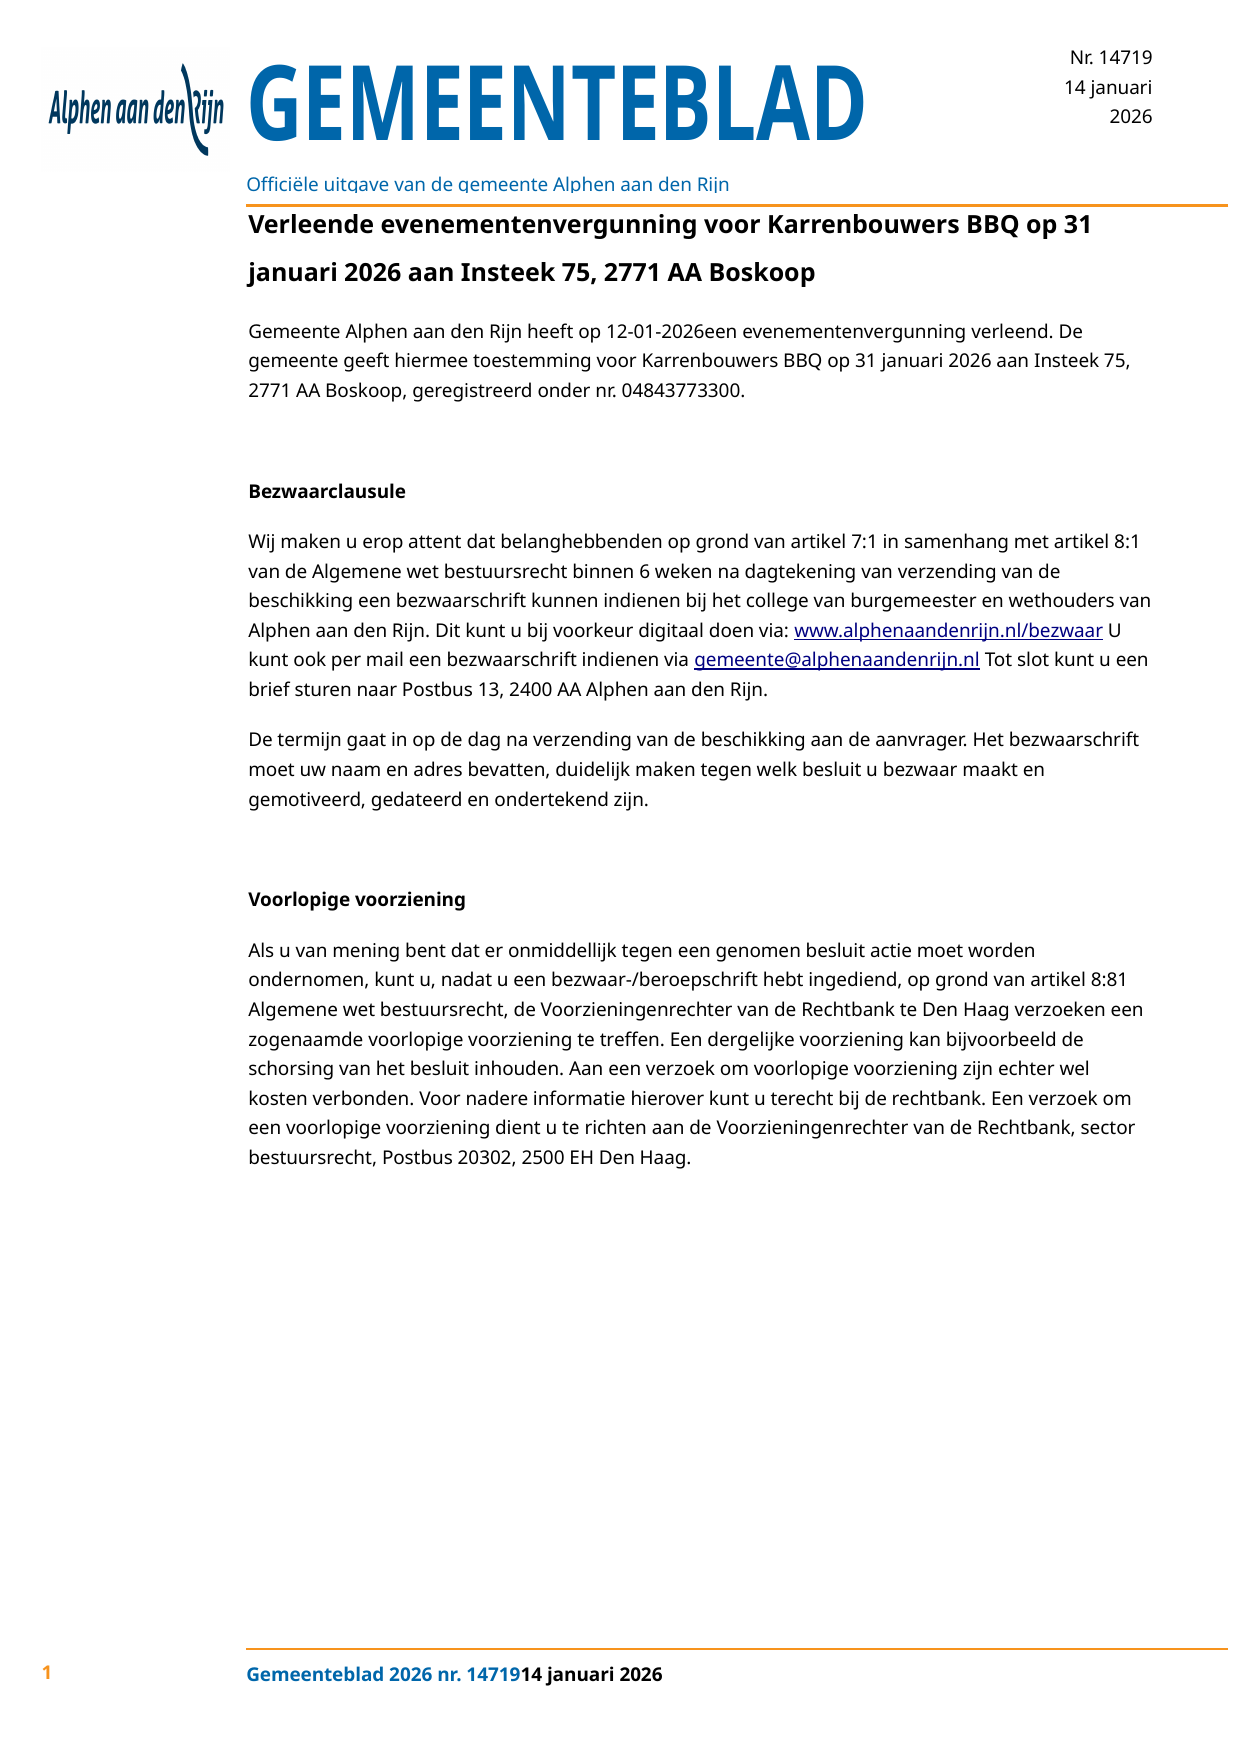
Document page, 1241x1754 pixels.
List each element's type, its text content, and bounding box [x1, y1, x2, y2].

picture [41, 47, 231, 172]
text De termijn gaat in op de dag na verzending van de beschikking aan de aanvrager. Het bezwaarschrift moet uw naam en adres bevatten, duidelijk maken tegen welk besluit u bezwaar maakt en gemotiveerd, gedateerd en ondertekend zijn. [248, 727, 1152, 812]
text Bezwaarclausule [248, 478, 1152, 504]
text Voorlopige voorziening [248, 887, 1152, 912]
text Wij maken u erop attent dat belanghebbenden op grond van artikel 7:1 in samenhang met artikel 8:1 van de Algemene wet bestuursrecht binnen 6 weken na dagtekening van verzending van de beschikking een bezwaarschrift kunnen indienen bij het college van burgemeester en wethouders van Alphen aan den Rijn. Dit kunt u bij voorkeur digitaal doen via: www.alphenaandenrijn.nl/bezwaar U kunt ook per mail een bezwaarschrift indienen via gemeente@alphenaandenrijn.nl Tot slot kunt u een brief sturen naar Postbus 13, 2400 AA Alphen aan den Rijn. [248, 528, 1152, 702]
text Verleende evenementenvergunning voor Karrenbouwers BBQ op 31 januari 2026 aan Insteek 75, 2771 AA Boskoop [248, 207, 1152, 288]
text Als u van mening bent dat er onmiddellijk tegen een genomen besluit actie moet worden ondernomen, kunt u, nadat u een bezwaar-/beroepschrift hebt ingediend, op grond van artikel 8:81 Algemene wet bestuursrecht, de Voorzieningenrechter van de Rechtbank te Den Haag verzoeken een zogenaamde voorlopige voorziening te treffen. Een dergelijke voorziening kan bijvoorbeeld de schorsing van het besluit inhouden. Aan een verzoek om voorlopige voorziening zijn echter wel kosten verbonden. Voor nadere informatie hierover kunt u terecht bij de rechtbank. Een verzoek om een voorlopige voorziening dient u te richten aan de Voorzieningenrechter van de Rechtbank, sector bestuursrecht, Postbus 20302, 2500 EH Den Haag. [248, 937, 1152, 1170]
text Gemeente Alphen aan den Rijn heeft op 12-01-2026een evenementenvergunning verleend. De gemeente geeft hiermee toestemming voor Karrenbouwers BBQ op 31 januari 2026 aan Insteek 75, 2771 AA Boskoop, geregistreerd onder nr. 04843773300. [248, 318, 1152, 403]
